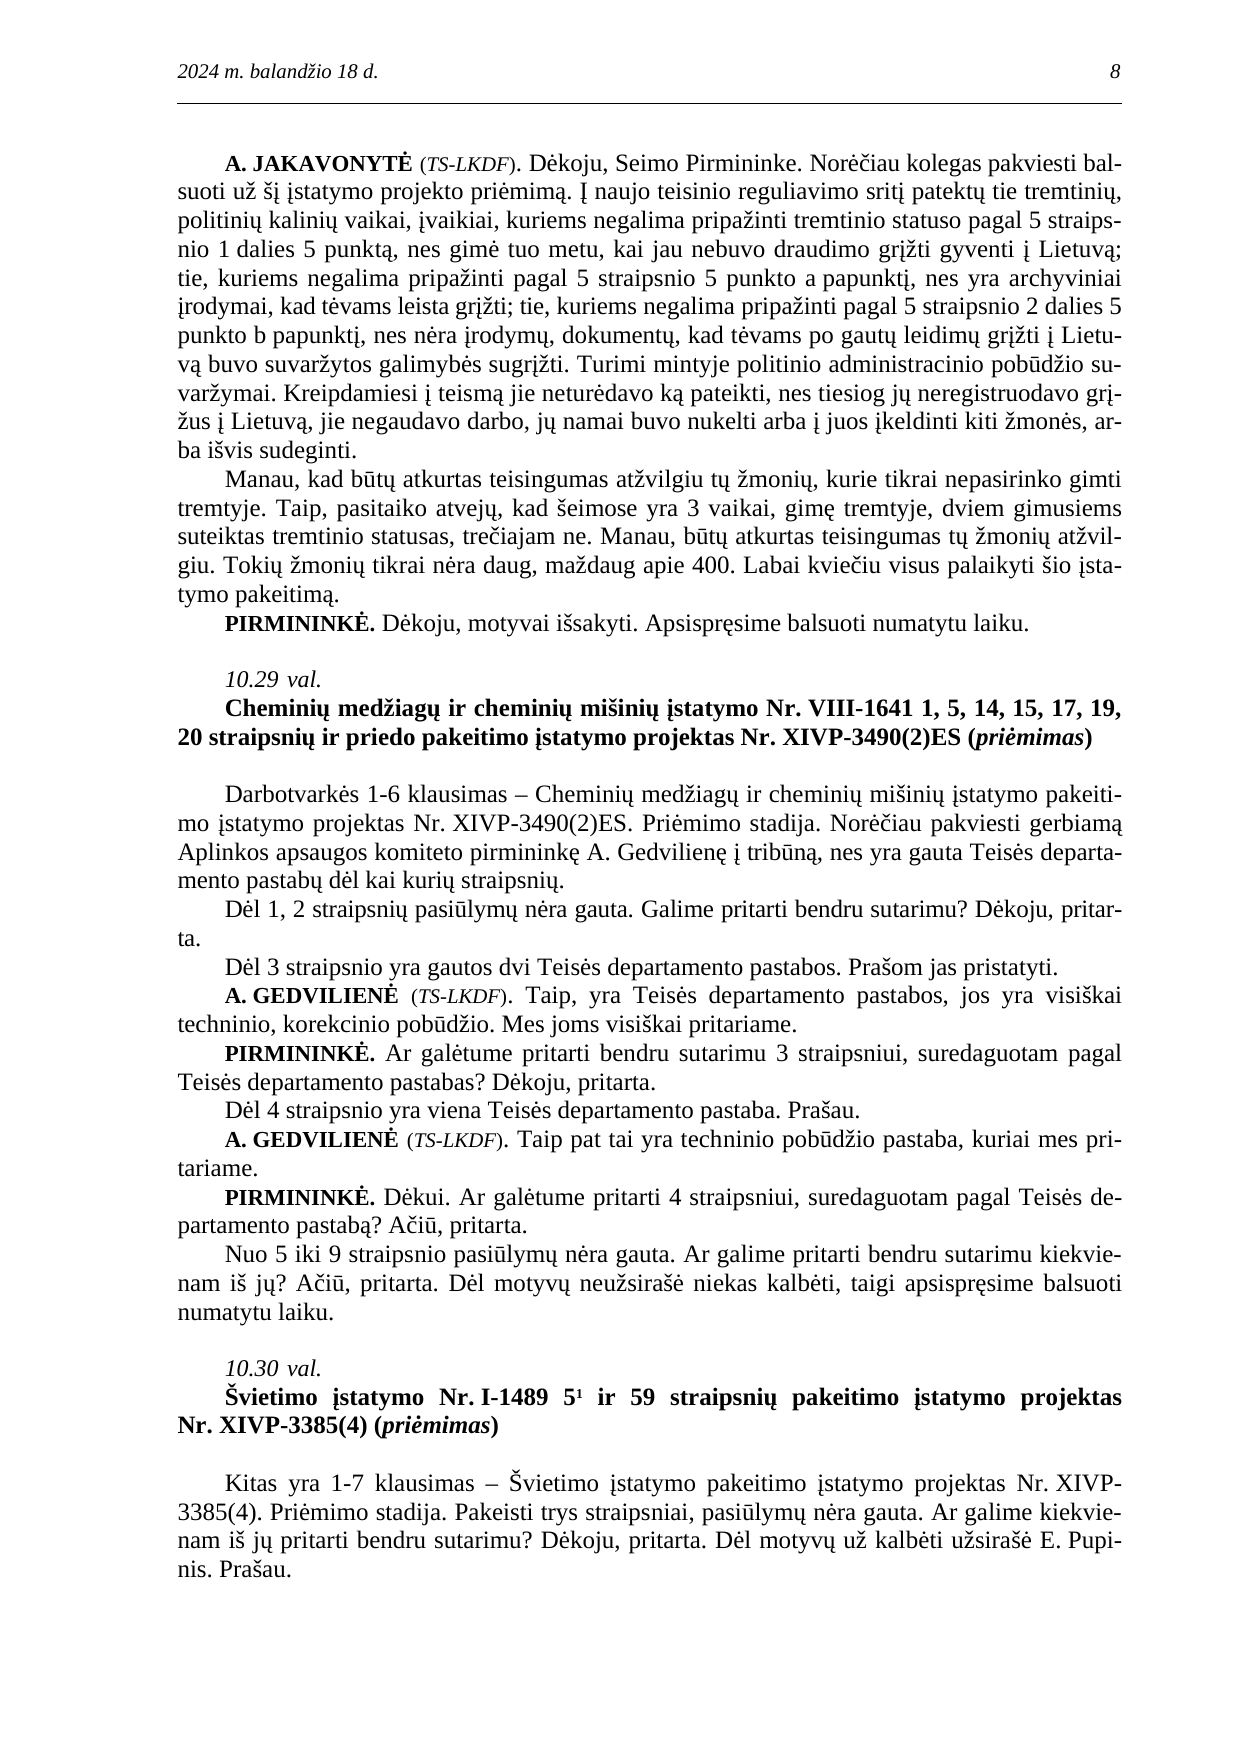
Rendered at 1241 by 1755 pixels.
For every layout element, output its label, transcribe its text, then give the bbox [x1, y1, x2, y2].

text A. GEDVILIENĖ (TS-LKDF). Taip pat tai yra tech­ni­nio po­bū­džio pa­sta­ba, ku­riai mes pri­ta­ria­me. [177, 1124, 1122, 1182]
text Dar­bo­tvar­kės 1-6 klau­si­mas – Che­mi­nių me­džia­gų ir che­mi­nių mi­ši­nių įsta­ty­mo pa­kei­ti­mo įsta­ty­mo pro­jek­tas Nr. XIVP-3490(2)ES. Pri­ėmi­mo sta­di­ja. No­rė­čiau pa­kvies­ti ger­bia­mą Ap­lin­kos ap­sau­gos ko­mi­te­to pir­mi­nin­kę A. Ged­vi­lie­nę į tri­bū­ną, nes yra gau­ta Tei­sės de­par­ta­men­to pa­sta­bų dėl kai ku­rių straips­nių. [177, 779, 1122, 894]
text A. GEDVILIENĖ (TS-LKDF). Taip, yra Tei­sės de­par­ta­men­to pa­sta­bos, jos yra vi­siš­kai tech­ni­nio, ko­rek­ci­nio po­bū­džio. Mes joms vi­siš­kai pri­ta­ria­me. [177, 980, 1122, 1038]
text Ki­tas yra 1-7 klau­si­mas – Švie­ti­mo įsta­ty­mo pa­kei­ti­mo įsta­ty­mo pro­jek­tas Nr. XIVP-3385(4). Pri­ėmi­mo sta­di­ja. Pa­keis­ti trys straips­niai, pa­siū­ly­mų nė­ra gau­ta. Ar ga­li­me kiek­vie­nam iš jų pri­tar­ti ben­dru su­ta­ri­mu? Dė­ko­ju, pri­tar­ta. Dėl mo­ty­vų už kal­bė­ti už­si­ra­šė E. Pu­pi­nis. Pra­šau. [177, 1468, 1122, 1583]
text Dėl 1, 2 straips­nių pa­siū­ly­mų nė­ra gau­ta. Ga­li­me pri­tar­ti ben­dru su­ta­ri­mu? Dė­ko­ju, pritar­ta. [177, 894, 1122, 952]
text PIRMININKĖ. Dė­kui. Ar ga­lė­tu­me pri­tar­ti 4 straips­niui, su­re­da­guo­tam pa­gal Tei­sės de­par­ta­men­to pa­sta­bą? Ačiū, pri­tar­ta. [177, 1182, 1122, 1239]
text Ma­nau, kad bū­tų at­kur­tas tei­sin­gu­mas at­žvil­giu tų žmo­nių, ku­rie tik­rai ne­pa­si­rin­ko gim­ti trem­ty­je. Taip, pa­si­tai­ko at­ve­jų, kad šei­mo­se yra 3 vai­kai, gi­mę trem­ty­je, dviem gi­mu­siems su­teik­tas trem­ti­nio sta­tu­sas, tre­čia­jam ne. Ma­nau, bū­tų at­kur­tas tei­sin­gu­mas tų žmo­nių at­žvil­giu. To­kių žmo­nių tik­rai nė­ra daug, maž­daug apie 400. La­bai kvie­čiu vi­sus pa­lai­ky­ti šio įsta­ty­mo pa­kei­ti­mą. [177, 464, 1122, 608]
text Che­mi­nių me­džia­gų ir che­mi­nių mi­ši­nių įsta­ty­mo Nr. VIII-1641 1, 5, 14, 15, 17, 19, 20 straips­nių ir prie­do pa­kei­ti­mo įsta­ty­mo pro­jek­tas Nr. XIVP-3490(2)ES (pri­ėmi­mas) [177, 693, 1122, 750]
text 10.30 val. [224, 1354, 1122, 1382]
text Švie­ti­mo įsta­ty­mo Nr. I-1489 51 ir 59 straips­nių pa­kei­ti­mo įsta­ty­mo pro­jek­tas Nr. XIVP-3385(4) (pri­ėmi­mas) [177, 1382, 1122, 1439]
text Dėl 3 straips­nio yra gau­tos dvi Tei­sės de­par­ta­men­to pa­sta­bos. Pra­šom jas pri­sta­ty­ti. [177, 952, 1122, 980]
text 10.29 val. [224, 665, 1122, 693]
text PIRMININKĖ. Ar ga­lė­tu­me pri­tar­ti ben­dru su­ta­ri­mu 3 straips­niui, su­re­da­guo­tam pa­gal Tei­sės de­par­ta­men­to pa­sta­bas? Dė­ko­ju, pri­tar­ta. [177, 1038, 1122, 1095]
text PIRMININKĖ. Dė­ko­ju, mo­ty­vai iš­sa­ky­ti. Ap­si­sprę­si­me bal­suo­ti nu­ma­ty­tu lai­ku. [177, 608, 1122, 636]
text Dėl 4 straips­nio yra vie­na Tei­sės de­par­ta­men­to pa­sta­ba. Pra­šau. [177, 1095, 1122, 1124]
text A. JAKAVONYTĖ (TS-LKDF). Dė­ko­ju, Sei­mo Pir­mi­nin­ke. No­rė­čiau ko­le­gas pa­kvies­ti bal­suo­ti už šį įsta­ty­mo pro­jek­to pri­ėmi­mą. Į nau­jo tei­si­nio re­gu­lia­vi­mo sri­tį pa­tek­tų tie trem­ti­nių, po­li­ti­nių ka­li­nių vai­kai, įvai­kiai, ku­riems ne­ga­li­ma pri­pa­žin­ti trem­ti­nio sta­tu­so pa­gal 5 straips­nio 1 da­lies 5 punk­tą, nes gi­mė tuo me­tu, kai jau ne­bu­vo drau­di­mo grįž­ti gy­ven­ti į Lie­tu­vą; tie, ku­riems ne­ga­li­ma pri­pa­žin­ti pa­gal 5 straips­nio 5 punk­to a pa­punk­tį, nes yra ar­chy­vi­niai įro­dy­mai, kad tė­vams leis­ta grįž­ti; tie, ku­riems ne­ga­li­ma pri­pa­žin­ti pa­gal 5 straips­nio 2 da­lies 5 punk­to b pa­punk­tį, nes nė­ra įro­dy­mų, do­ku­men­tų, kad tė­vams po gau­tų lei­di­mų grįž­ti į Lie­tu­vą bu­vo su­var­žy­tos ga­li­my­bės su­grįž­ti. Tu­ri­mi min­ty­je po­li­ti­nio ad­mi­nist­ra­ci­nio po­bū­džio su­var­žy­mai. Kreip­da­mie­si į teis­mą jie ne­tu­rė­da­vo ką pa­teik­ti, nes tie­siog jų ne­re­gist­ruo­da­vo grį­žus į Lie­tu­vą, jie ne­gau­da­vo dar­bo, jų na­mai bu­vo nu­kel­ti ar­ba į juos įkel­din­ti ki­ti žmo­nės, ar­ba iš­vis su­de­gin­ti. [177, 148, 1122, 464]
text Nuo 5 iki 9 straips­nio pa­siū­ly­mų nė­ra gau­ta. Ar ga­li­me pri­tar­ti ben­dru su­ta­ri­mu kiek­vie­nam iš jų? Ačiū, pri­tar­ta. Dėl mo­ty­vų ne­už­si­ra­šė nie­kas kal­bė­ti, tai­gi ap­si­sprę­si­me bal­suo­ti nu­ma­ty­tu lai­ku. [177, 1239, 1122, 1325]
